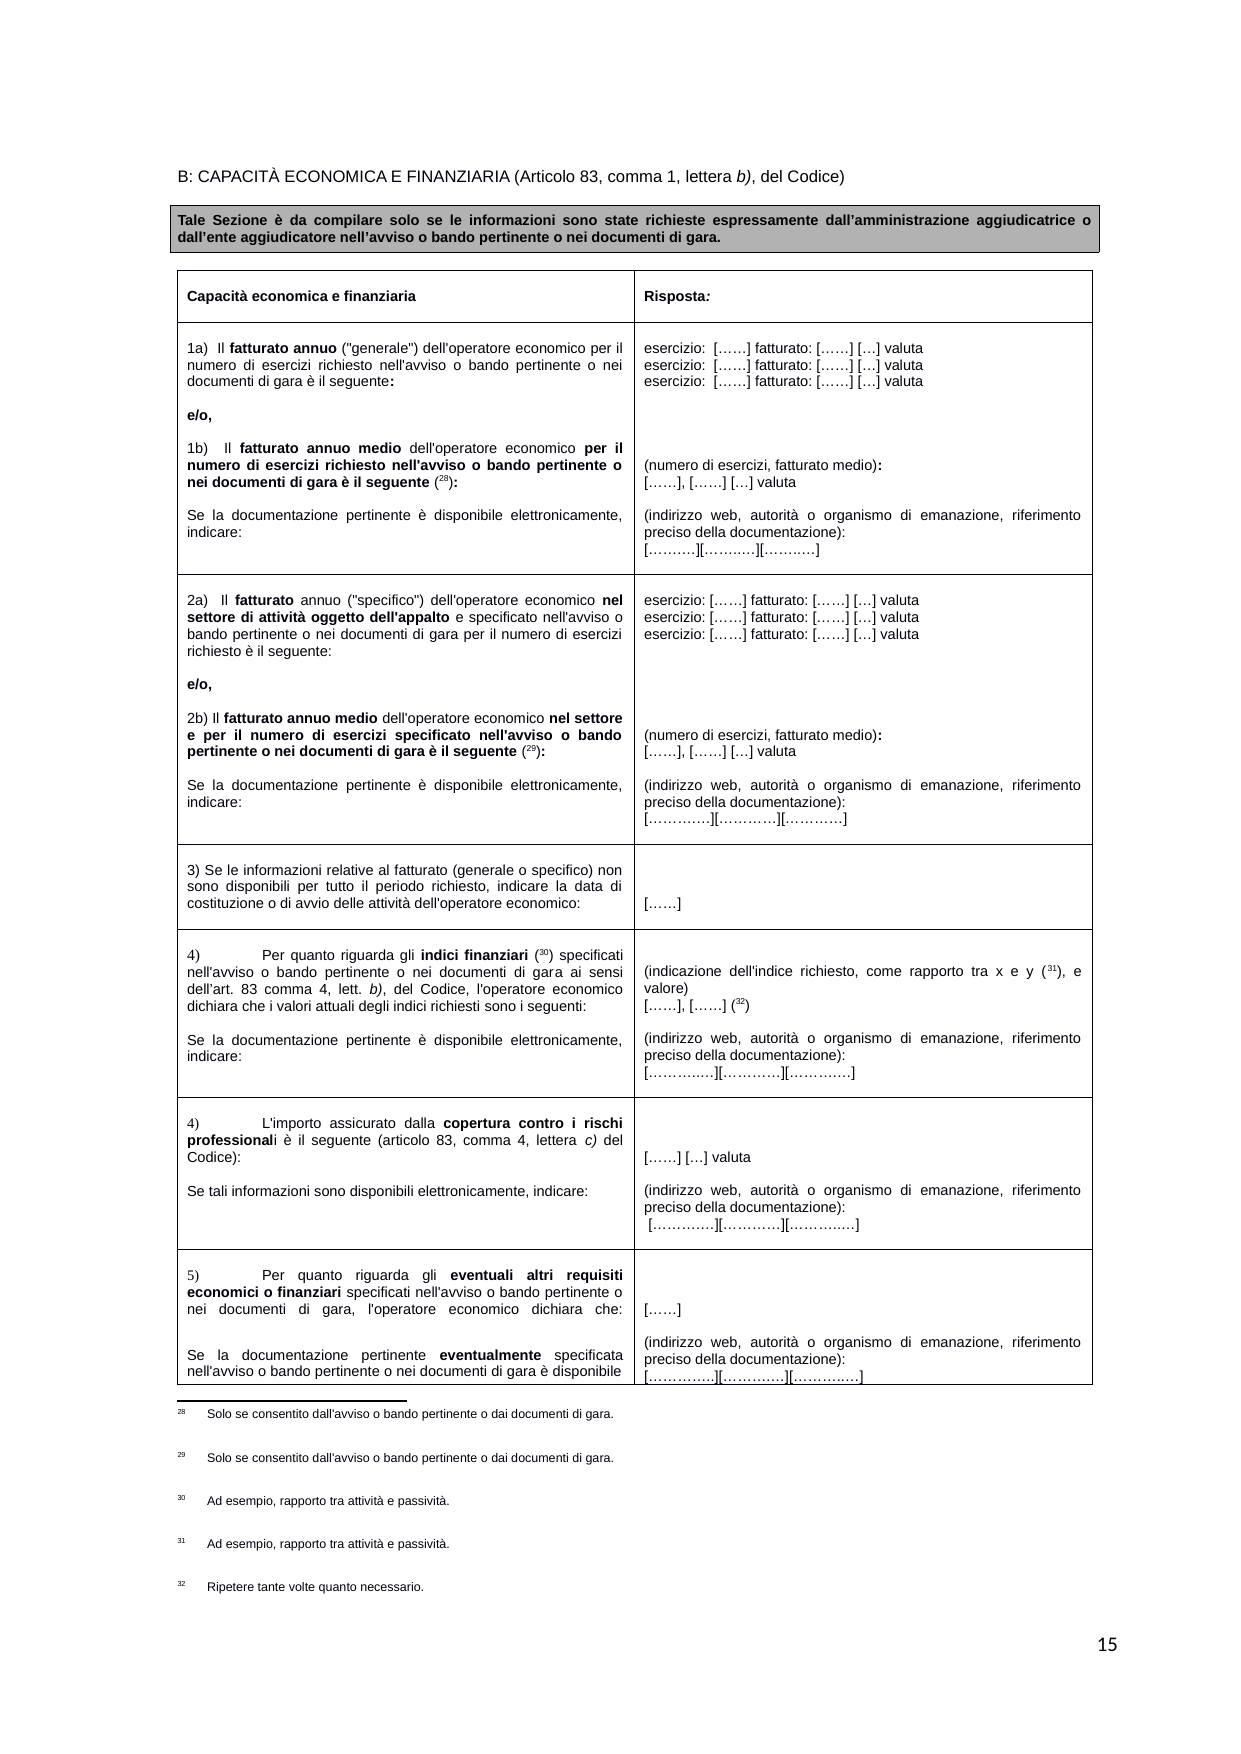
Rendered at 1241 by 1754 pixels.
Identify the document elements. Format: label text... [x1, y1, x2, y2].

table_cell 2a) Il fatturato annuo ("specifico") dell'operatore economico nel settore di attività oggetto dell'appalto e specificato nell'avviso o bando pertinente o nei documenti di gara per il numero di esercizi richiesto è il seguente: e/o, 2b) Il fatturato annuo medio dell'operatore economico nel settore e per il numero di esercizi specificato nell'avviso o bando pertinente o nei documenti di gara è il seguente (): Se la documentazione pertinente è disponibile elettronicamente, indicare: [178, 575, 634, 843]
table_cell [……] [635, 845, 1092, 928]
table_cell 3) Se le informazioni relative al fatturato (generale o specifico) non sono disponibili per tutto il periodo richiesto, indicare la data di costituzione o di avvio delle attività dell'operatore economico: [178, 845, 634, 928]
table_cell esercizio: [……] fatturato: [……] […] valuta esercizio: [……] fatturato: [……] […] valuta esercizio: [……] fatturato: [……] […] valuta (numero di esercizi, fatturato medio): [……], [……] […] valuta (indirizzo web, autorità o organismo di emanazione, riferimento preciso della documentazione): […….…][……..…][……..…] [635, 323, 1092, 574]
table_cell esercizio: [……] fatturato: [……] […] valuta esercizio: [……] fatturato: [……] […] valuta esercizio: [……] fatturato: [……] […] valuta (numero di esercizi, fatturato medio): [……], [……] […] valuta (indirizzo web, autorità o organismo di emanazione, riferimento preciso della documentazione): [……….…][…………][…………] [635, 575, 1092, 843]
table_cell [……] […] valuta (indirizzo web, autorità o organismo di emanazione, riferimento preciso della documentazione): [……….…][…………][………..…] [635, 1098, 1092, 1249]
table_header Capacità economica e finanziaria [178, 271, 634, 322]
table_cell [……] (indirizzo web, autorità o organismo di emanazione, riferimento preciso della documentazione): […………..][……….…][………..…] [635, 1250, 1092, 1384]
text Tale Sezione è da compilare solo se le informazioni sono state richieste espressamente dall’amministrazione aggiudicatrice o dall’ente aggiudicatore nell’avviso o bando pertinente o nei documenti di gara. [171, 206, 1099, 252]
table_cell Per quanto riguarda gli eventuali altri requisiti economici o finanziari specificati nell'avviso o bando pertinente o nei documenti di gara, l'operatore economico dichiara che: Se la documentazione pertinente eventualmente specificata nell'avviso o bando pertinente o nei documenti di gara è disponibile [178, 1250, 634, 1384]
table_cell (indicazione dell'indice richiesto, come rapporto tra x e y (), e valore) [……], [……] () (indirizzo web, autorità o organismo di emanazione, riferimento preciso della documentazione): [………..…][…………][……….…] [635, 930, 1092, 1097]
title B: Capacità economica e finanziaria (Articolo 83, comma 1, lettera b), del Codice) [177, 167, 1093, 186]
table_cell 1a) Il fatturato annuo ("generale") dell'operatore economico per il numero di esercizi richiesto nell'avviso o bando pertinente o nei documenti di gara è il seguente: e/o, 1b) Il fatturato annuo medio dell'operatore economico per il numero di esercizi richiesto nell'avviso o bando pertinente o nei documenti di gara è il seguente (): Se la documentazione pertinente è disponibile elettronicamente, indicare: [178, 323, 634, 574]
table_cell Per quanto riguarda gli indici finanziari () specificati nell'avviso o bando pertinente o nei documenti di gara ai sensi dell’art. 83 comma 4, lett. b), del Codice, l'operatore economico dichiara che i valori attuali degli indici richiesti sono i seguenti: Se la documentazione pertinente è disponibile elettronicamente, indicare: [178, 930, 634, 1097]
table_header Risposta: [635, 271, 1092, 322]
table_cell L'importo assicurato dalla copertura contro i rischi professionali è il seguente (articolo 83, comma 4, lettera c) del Codice): Se tali informazioni sono disponibili elettronicamente, indicare: [178, 1098, 634, 1249]
